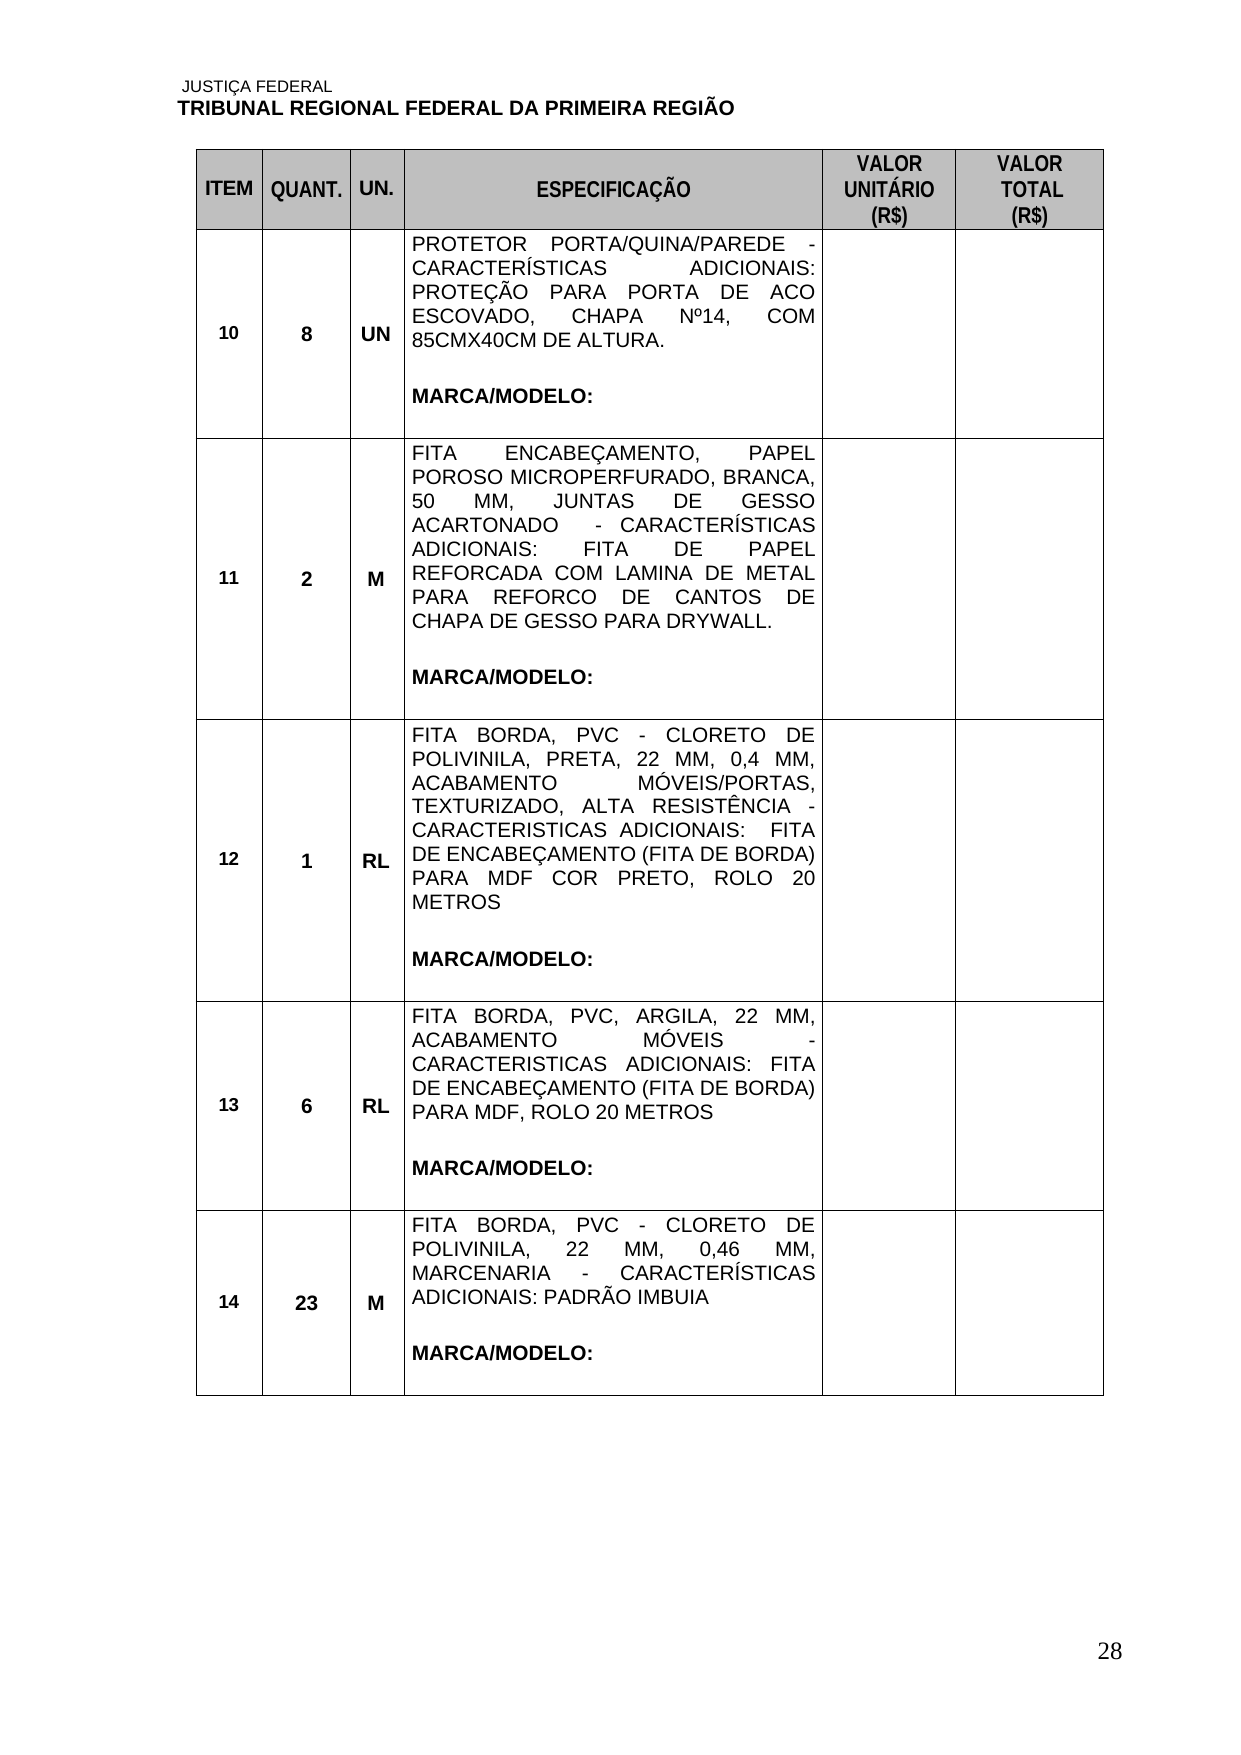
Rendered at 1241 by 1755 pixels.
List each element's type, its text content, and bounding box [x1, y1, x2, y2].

table_header ESPECIFICAÇÃO [405, 150, 822, 229]
table_header QUANT. [263, 150, 350, 229]
table_cell 12 [197, 720, 262, 1001]
table_cell 8 [263, 230, 350, 438]
table_header UN. [351, 150, 404, 229]
table_cell 2 [263, 439, 350, 719]
table_cell 13 [197, 1002, 262, 1210]
table_cell 6 [263, 1002, 337, 1210]
table_cell 11 [197, 439, 262, 719]
table_cell M [351, 1349, 404, 1395]
table_cell [956, 1211, 1103, 1395]
table_header ITEM [197, 150, 262, 229]
table_cell [956, 230, 1103, 438]
table_header VALOR UNITÁRIO (R$) [823, 150, 955, 229]
table_cell [1014, 1002, 1103, 1210]
table_cell [823, 439, 955, 572]
table_cell [956, 439, 1103, 719]
table_cell 10 [197, 230, 262, 438]
table_cell 1 [263, 720, 337, 1001]
table_cell [823, 1349, 955, 1395]
table_cell FITA ENCABEÇAMENTO, PAPEL POROSO MICROPERFURADO, BRANCA, 50 MM, JUNTAS DE GESSO ACARTONADO - CARACTERÍSTICAS ADICIONAIS: FITA DE PAPEL REFORCADA COM LAMINA DE METAL PARA REFORCO DE CANTOS DE CHAPA DE GESSO PARA DRYWALL. MARCA/MODELO: [405, 439, 822, 572]
table_cell M [351, 439, 404, 572]
table_cell [823, 230, 955, 438]
table_cell 23 [263, 1211, 350, 1395]
table_cell FITA BORDA, PVC - CLORETO DE POLIVINILA, 22 MM, 0,46 MM, MARCENARIA - CARACTERÍSTICAS ADICIONAIS: PADRÃO IMBUIA MARCA/MODELO: [405, 1349, 822, 1395]
table_cell 14 [197, 1211, 262, 1395]
table_cell [1014, 720, 1103, 1001]
table_cell PROTETOR PORTA/QUINA/PAREDE - CARACTERÍSTICAS ADICIONAIS: PROTEÇÃO PARA PORTA DE ACO ESCOVADO, CHAPA Nº14, COM 85CMX40CM DE ALTURA. MARCA/MODELO: [405, 230, 822, 438]
table_cell UN [351, 230, 404, 438]
table_header VALOR TOTAL (R$) [956, 150, 1103, 229]
